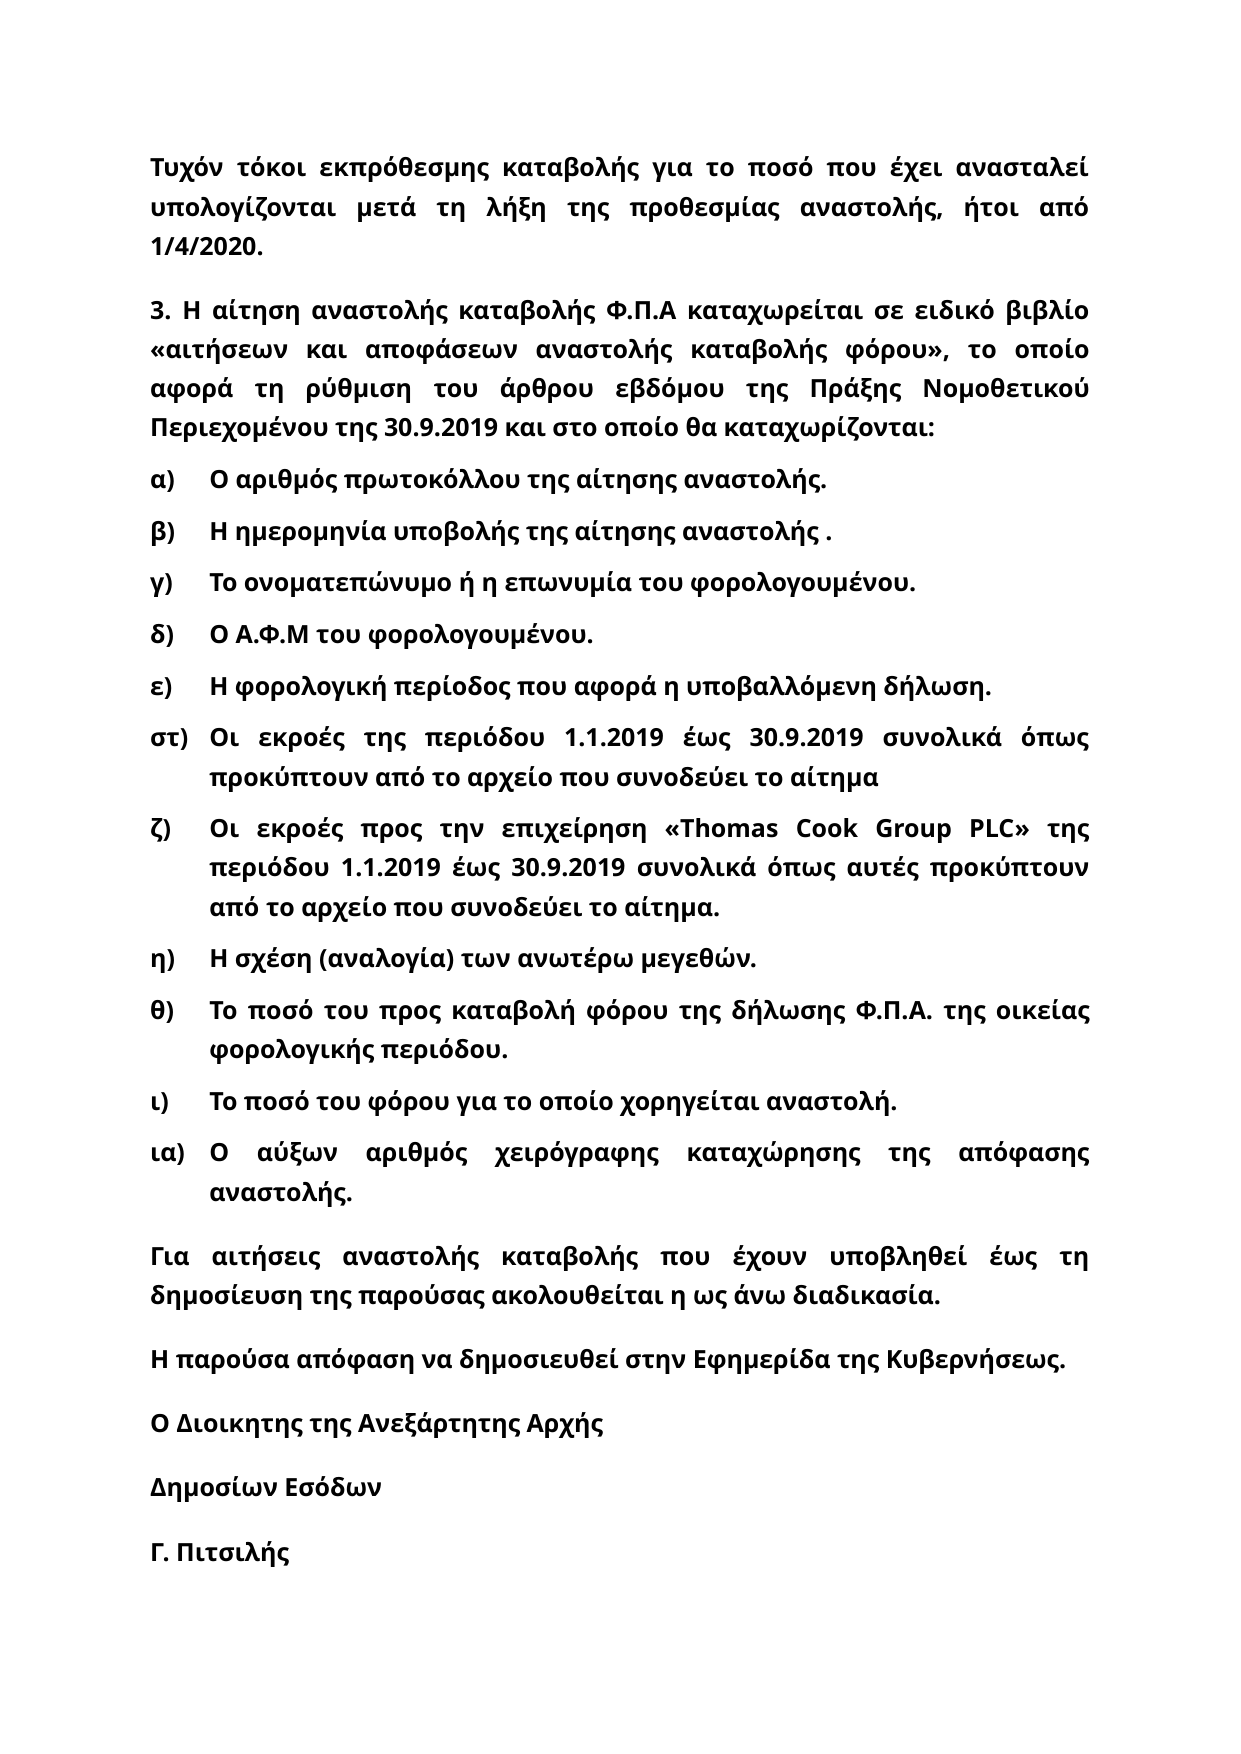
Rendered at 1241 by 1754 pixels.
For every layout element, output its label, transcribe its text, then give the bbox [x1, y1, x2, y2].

list γ) Το ονοματεπώνυμο ή η επωνυμία του φορολογουμένου. [150, 565, 1090, 599]
list ζ) Οι εκροές προς την επιχείρηση «Thomas Cook Group PLC» της περιόδου 1.1.2019 έως 30.9.2019 συνολικά όπως αυτές προκύπτουν από το αρχείο που συνοδεύει το αίτημα. [150, 811, 1090, 923]
list ε) Η φορολογική περίοδος που αφορά η υποβαλλόμενη δήλωση. [150, 668, 1090, 702]
list α) Ο αριθμός πρωτοκόλλου της αίτησης αναστολής. [150, 462, 1090, 496]
list ια) Ο αύξων αριθμός χειρόγραφης καταχώρησης της απόφασης αναστολής. [150, 1135, 1090, 1208]
text Τυχόν τόκοι εκπρόθεσμης καταβολής για το ποσό που έχει ανασταλεί υπολογίζονται μετά τη λήξη της προθεσμίας αναστολής, ήτοι από 1/4/2020. [150, 150, 1090, 262]
list δ) Ο Α.Φ.Μ του φορολογουμένου. [150, 617, 1090, 651]
text Δημοσίων Εσόδων [150, 1470, 1090, 1504]
text 3. Η αίτηση αναστολής καταβολής Φ.Π.Α καταχωρείται σε ειδικό βιβλίο «αιτήσεων και αποφάσεων αναστολής καταβολής φόρου», το οποίο αφορά τη ρύθμιση του άρθρου εβδόμου της Πράξης Νομοθετικού Περιεχομένου της 30.9.2019 και στο οποίο θα καταχωρίζονται: [150, 292, 1090, 444]
list η) Η σχέση (αναλογία) των ανωτέρω μεγεθών. [150, 941, 1090, 975]
text Η παρούσα απόφαση να δημοσιευθεί στην Εφημερίδα της Κυβερνήσεως. [150, 1342, 1090, 1376]
text Για αιτήσεις αναστολής καταβολής που έχουν υποβληθεί έως τη δημοσίευση της παρούσας ακολουθείται η ως άνω διαδικασία. [150, 1238, 1090, 1312]
list θ) Το ποσό του προς καταβολή φόρου της δήλωσης Φ.Π.Α. της οικείας φορολογικής περιόδου. [150, 992, 1090, 1066]
text Γ. Πιτσιλής [150, 1534, 1090, 1568]
text Ο Διοικητης της Ανεξάρτητης Αρχής [150, 1406, 1090, 1440]
list β) Η ημερομηνία υποβολής της αίτησης αναστολής . [150, 513, 1090, 547]
list στ) Οι εκροές της περιόδου 1.1.2019 έως 30.9.2019 συνολικά όπως προκύπτουν από το αρχείο που συνοδεύει το αίτημα [150, 720, 1090, 793]
list ι) Το ποσό του φόρου για το οποίο χορηγείται αναστολή. [150, 1083, 1090, 1117]
